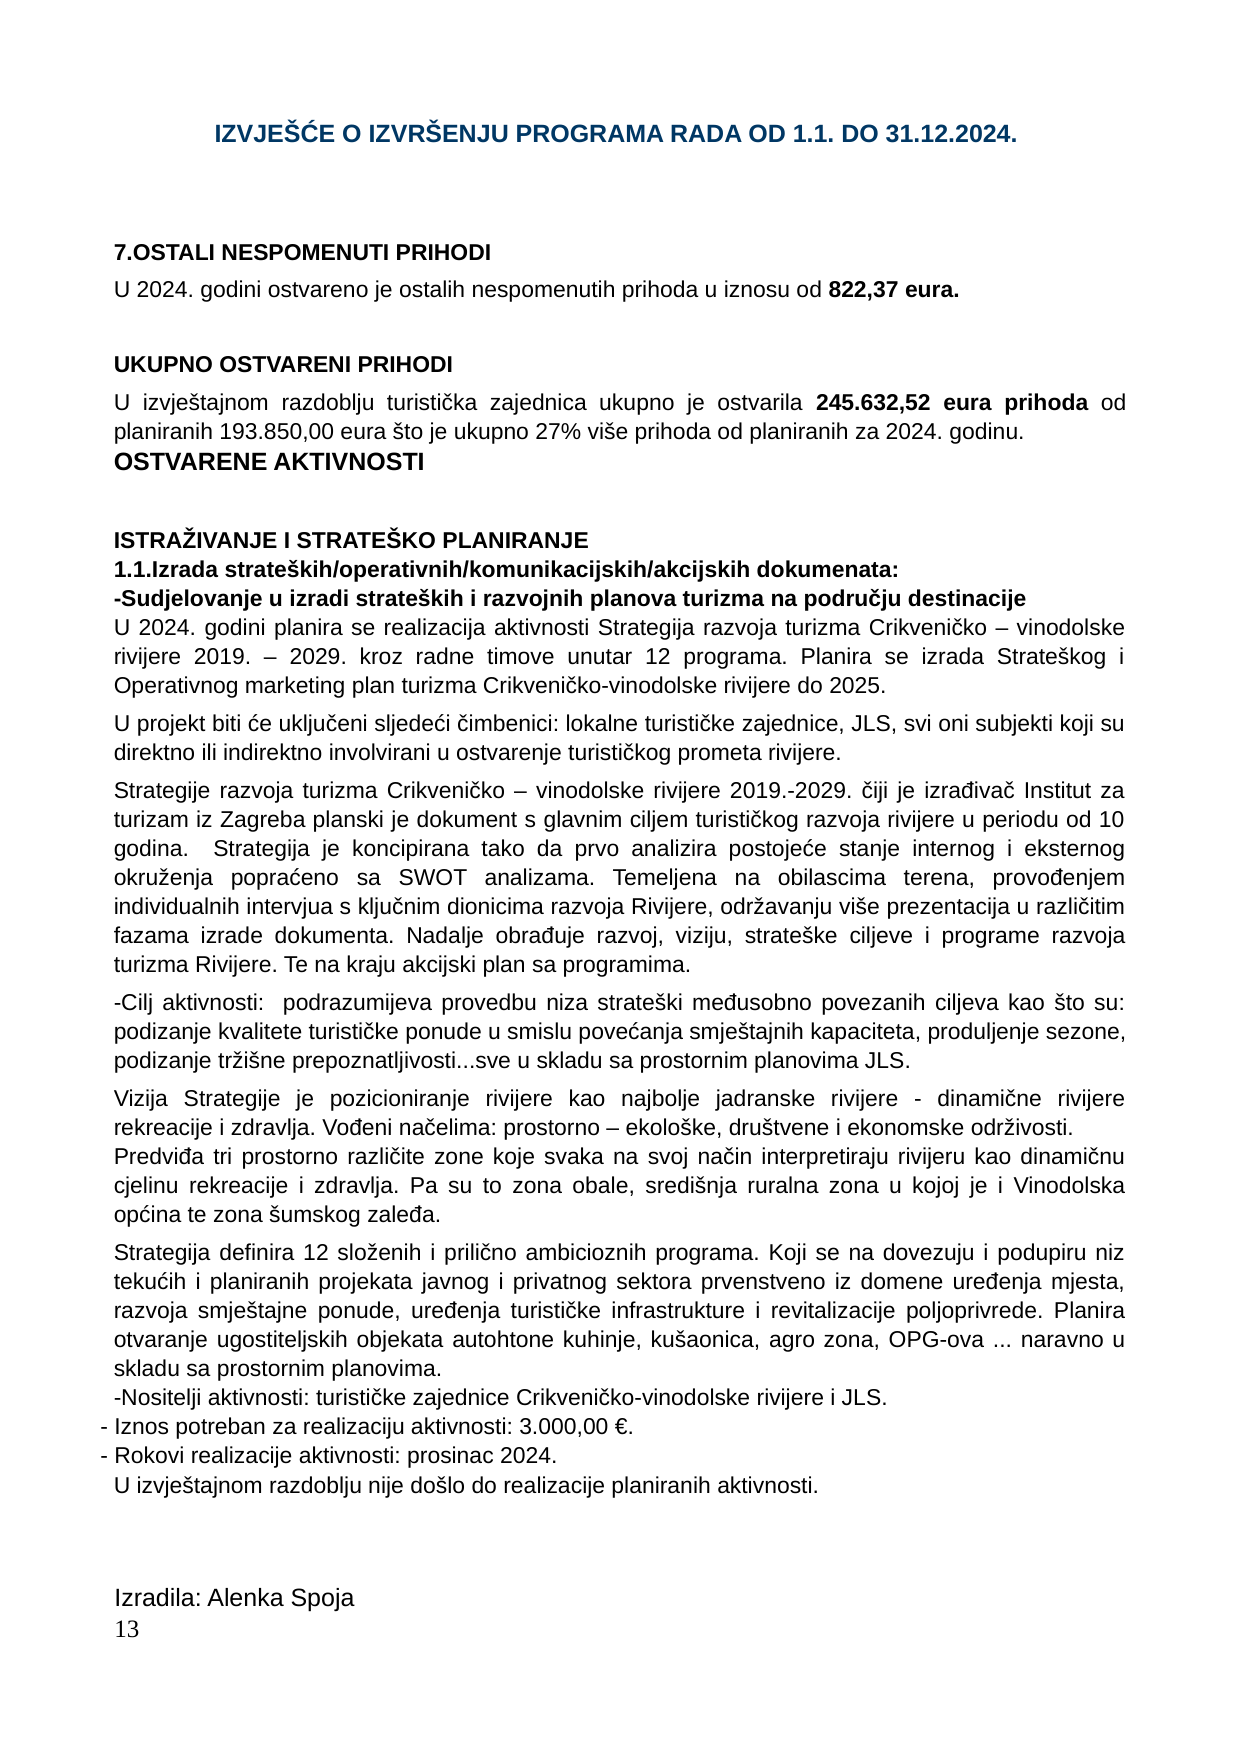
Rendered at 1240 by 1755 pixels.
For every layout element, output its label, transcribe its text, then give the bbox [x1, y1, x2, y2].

text U izvještajnom razdoblju nije došlo do realizacije planiranih aktivnosti. [113, 1472, 1126, 1498]
text Vizija Strategije je pozicioniranje rivijere kao najbolje jadranske rivijere - dinamične rivijere rekreacije i zdravlja. Vođeni načelima: prostorno – ekološke, društvene i ekonomske održivosti. [113, 1084, 1126, 1140]
text 1.1.Izrada strateških/operativnih/komunikacijskih/akcijskih dokumenata: [113, 556, 1126, 582]
text U projekt biti će uključeni sljedeći čimbenici: lokalne turističke zajednice, JLS, svi oni subjekti koji su direktno ili indirektno involvirani u ostvarenje turističkog prometa rivijere. [113, 710, 1126, 766]
list Rokovi realizacije aktivnosti: prosinac 2024. [100, 1442, 1126, 1469]
text U 2024. godini planira se realizacija aktivnosti Strategija razvoja turizma Crikveničko – vinodolske rivijere 2019. – 2029. kroz radne timove unutar 12 programa. Planira se izrada Strateškog i Operativnog marketing plan turizma Crikveničko-vinodolske rivijere do 2025. [113, 614, 1126, 699]
text Strategija definira 12 složenih i prilično ambicioznih programa. Koji se na dovezuju i podupiru niz tekućih i planiranih projekata javnog i privatnog sektora prvenstveno iz domene uređenja mjesta, razvoja smještajne ponude, uređenja turističke infrastrukture i revitalizacije poljoprivrede. Planira otvaranje ugostiteljskih objekata autohtone kuhinje, kušaonica, agro zona, OPG-ova ... naravno u skladu sa prostornim planovima. [113, 1239, 1126, 1381]
list Iznos potreban za realizaciju aktivnosti: 3.000,00 €. [100, 1413, 1126, 1439]
text OSTVARENE AKTIVNOSTI [113, 447, 1126, 476]
text -Nositelji aktivnosti: turističke zajednice Crikveničko-vinodolske rivijere i JLS. [113, 1384, 1126, 1410]
text 7.OSTALI NESPOMENUTI PRIHODI [113, 239, 1126, 265]
text U izvještajnom razdoblju turistička zajednica ukupno je ostvarila 245.632,52 eura prihoda od planiranih 193.850,00 eura što je ukupno 27% više prihoda od planiranih za 2024. godinu. [113, 389, 1126, 444]
text ISTRAŽIVANJE I STRATEŠKO PLANIRANJE [113, 527, 1126, 553]
text Strategije razvoja turizma Crikveničko – vinodolske rivijere 2019.-2029. čiji je izrađivač Institut za turizam iz Zagreba planski je dokument s glavnim ciljem turističkog razvoja rivijere u periodu od 10 godina. Strategija je koncipirana tako da prvo analizira postojeće stanje internog i eksternog okruženja popraćeno sa SWOT analizama. Temeljena na obilascima terena, provođenjem individualnih intervjua s ključnim dionicima razvoja Rivijere, održavanju više prezentacija u različitim fazama izrade dokumenta. Nadalje obrađuje razvoj, viziju, strateške ciljeve i programe razvoja turizma Rivijere. Te na kraju akcijski plan sa programima. [113, 777, 1126, 977]
text UKUPNO OSTVARENI PRIHODI [113, 351, 1126, 378]
text -Sudjelovanje u izradi strateških i razvojnih planova turizma na području destinacije [113, 585, 1126, 611]
text U 2024. godini ostvareno je ostalih nespomenutih prihoda u iznosu od 822,37 eura. [113, 276, 1126, 303]
text Predviđa tri prostorno različite zone koje svaka na svoj način interpretiraju rivijeru kao dinamičnu cjelinu rekreacije i zdravlja. Pa su to zona obale, središnja ruralna zona u kojoj je i Vinodolska općina te zona šumskog zaleđa. [113, 1143, 1126, 1227]
text -Cilj aktivnosti: podrazumijeva provedbu niza strateški međusobno povezanih ciljeva kao što su: podizanje kvalitete turističke ponude u smislu povećanja smještajnih kapaciteta, produljenje sezone, podizanje tržišne prepoznatljivosti...sve u skladu sa prostornim planovima JLS. [113, 989, 1126, 1073]
